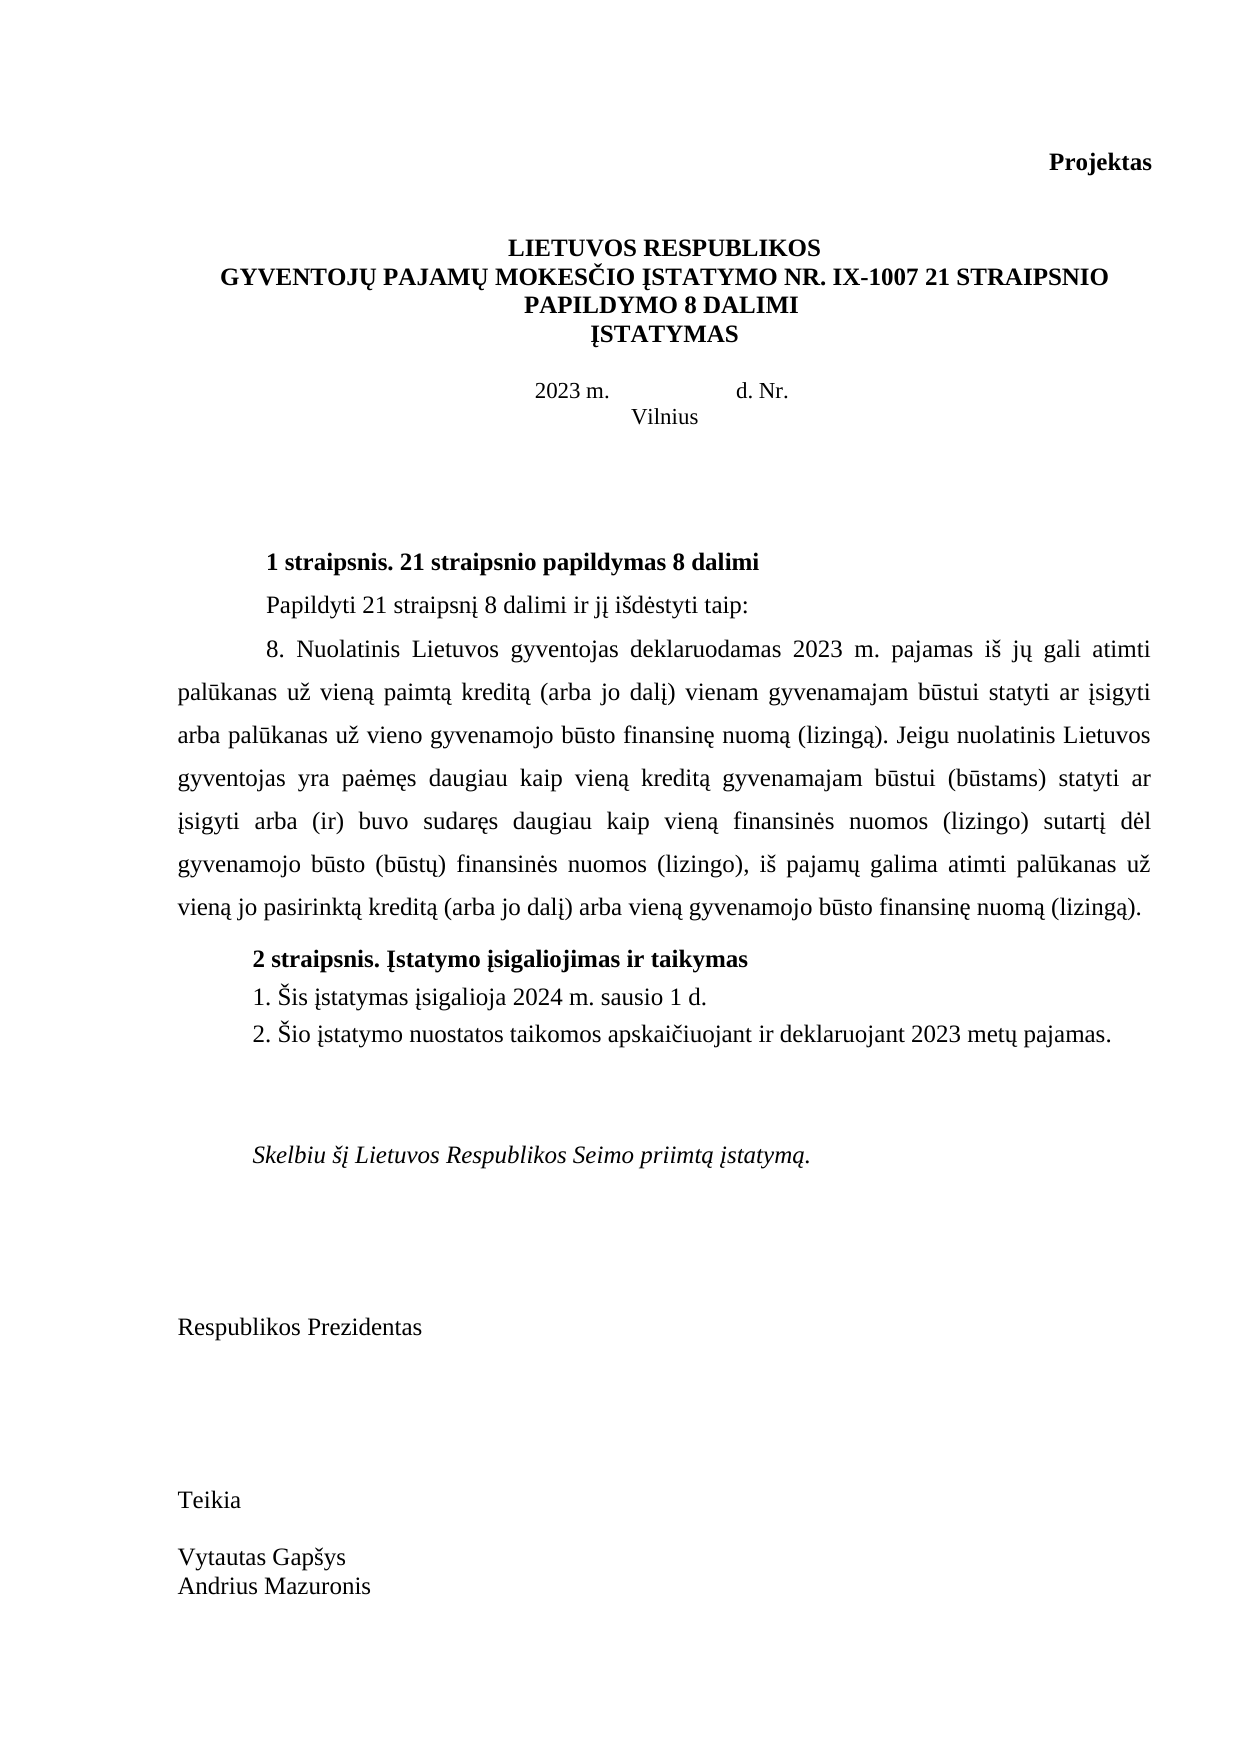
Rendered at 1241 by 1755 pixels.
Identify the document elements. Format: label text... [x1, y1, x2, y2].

text ĮSTATYMAS [177, 319, 1152, 348]
text 2 straipsnis. Įstatymo įsigaliojimas ir taikymas [177, 936, 1152, 973]
text Andrius Mazuronis [177, 1571, 1152, 1600]
text GYVENTOJŲ PAJAMŲ MOKESČIO įstatymo Nr. IX-1007 21 straipsnio PAPILDYMO 8 daliMI [177, 262, 1152, 319]
text Teikia [177, 1485, 1152, 1513]
text Vytautas Gapšys [177, 1542, 1152, 1571]
text Vilnius [177, 403, 1152, 429]
text 8. Nuolatinis Lietuvos gyventojas deklaruodamas 2023 m. pajamas iš jų gali atimti palūkanas už vieną paimtą kreditą (arba jo dalį) vienam gyvenamajam būstui statyti ar įsigyti arba palūkanas už vieno gyvenamojo būsto finansinę nuomą (lizingą). Jeigu nuolatinis Lietuvos gyventojas yra paėmęs daugiau kaip vieną kreditą gyvenamajam būstui (būstams) statyti ar įsigyti arba (ir) buvo sudaręs daugiau kaip vieną finansinės nuomos (lizingo) sutartį dėl gyvenamojo būsto (būstų) finansinės nuomos (lizingo), iš pajamų galima atimti palūkanas už vieną jo pasirinktą kreditą (arba jo dalį) arba vieną gyvenamojo būsto finansinę nuomą (lizingą). [177, 634, 1152, 921]
text 1. Šis įstatymas įsigalioja 2024 m. sausio 1 d. [177, 973, 1152, 1011]
text Respublikos Prezidentas [177, 1312, 1152, 1341]
text Projektas [177, 147, 1152, 176]
text 1 straipsnis. 21 straipsnio papildymas 8 dalimi [177, 547, 1152, 576]
text Papildyti 21 straipsnį 8 dalimi ir jį išdėstyti taip: [177, 591, 1152, 619]
text 2023 m. d. Nr. [177, 377, 1152, 403]
text 2. Šio įstatymo nuostatos taikomos apskaičiuojant ir deklaruojant 2023 metų pajamas. [177, 1011, 1152, 1048]
text LIETUVOS RESPUBLIKOS [177, 233, 1152, 262]
text Skelbiu šį Lietuvos Respublikos Seimo priimtą įstatymą. [177, 1140, 1152, 1168]
